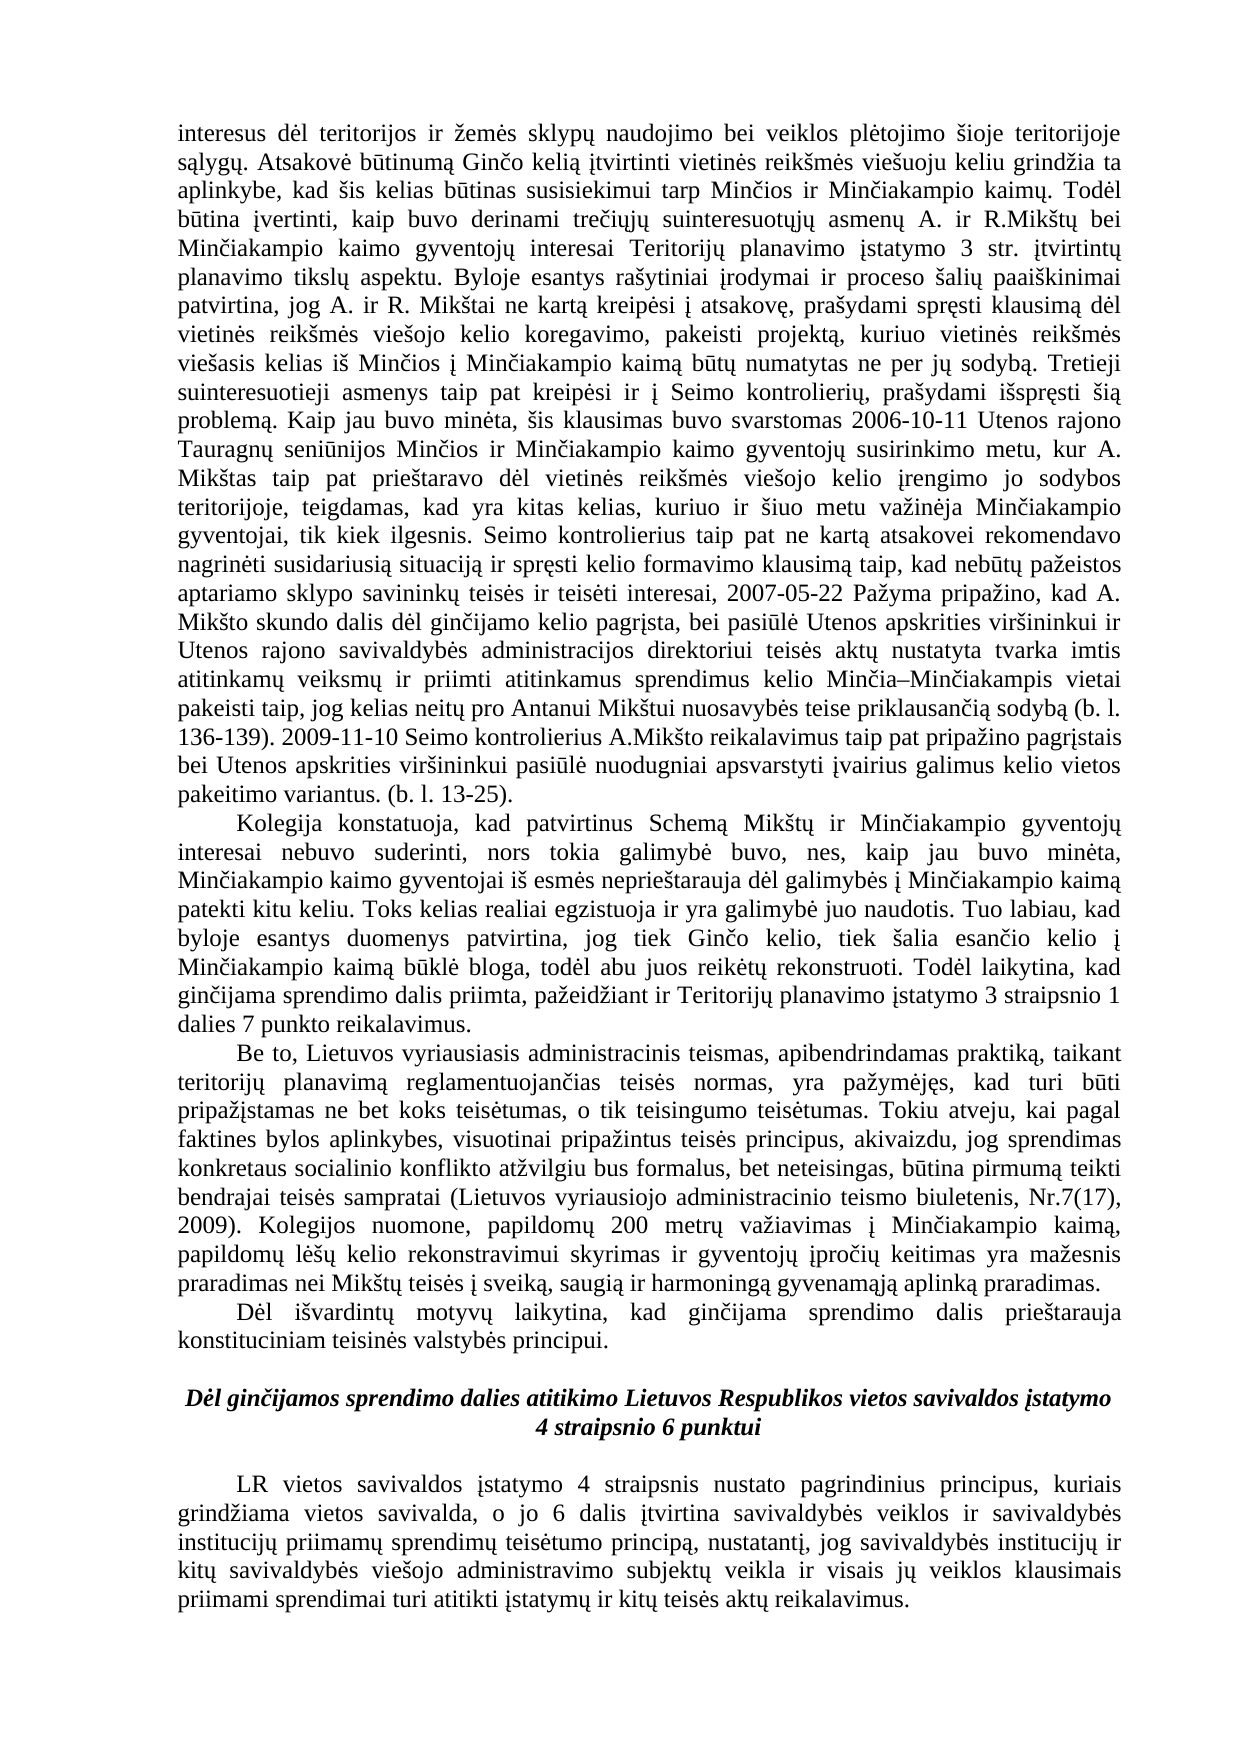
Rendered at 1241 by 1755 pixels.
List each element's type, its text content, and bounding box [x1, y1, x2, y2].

text interesus dėl teritorijos ir žemės sklypų naudojimo bei veiklos plėtojimo šioje teritorijoje sąlygų. Atsakovė būtinumą Ginčo kelią įtvirtinti vietinės reikšmės viešuoju keliu grindžia ta aplinkybe, kad šis kelias būtinas susisiekimui tarp Minčios ir Minčiakampio kaimų. Todėl būtina įvertinti, kaip buvo derinami trečiųjų suinteresuotųjų asmenų A. ir R.Mikštų bei Minčiakampio kaimo gyventojų interesai Teritorijų planavimo įstatymo 3 str. įtvirtintų planavimo tikslų aspektu. Byloje esantys rašytiniai įrodymai ir proceso šalių paaiškinimai patvirtina, jog A. ir R. Mikštai ne kartą kreipėsi į atsakovę, prašydami spręsti klausimą dėl vietinės reikšmės viešojo kelio koregavimo, pakeisti projektą, kuriuo vietinės reikšmės viešasis kelias iš Minčios į Minčiakampio kaimą būtų numatytas ne per jų sodybą. Tretieji suinteresuotieji asmenys taip pat kreipėsi ir į Seimo kontrolierių, prašydami išspręsti šią problemą. Kaip jau buvo minėta, šis klausimas buvo svarstomas 2006-10-11 Utenos rajono Tauragnų seniūnijos Minčios ir Minčiakampio kaimo gyventojų susirinkimo metu, kur A. Mikštas taip pat prieštaravo dėl vietinės reikšmės viešojo kelio įrengimo jo sodybos teritorijoje, teigdamas, kad yra kitas kelias, kuriuo ir šiuo metu važinėja Minčiakampio gyventojai, tik kiek ilgesnis. Seimo kontrolierius taip pat ne kartą atsakovei rekomendavo nagrinėti susidariusią situaciją ir spręsti kelio formavimo klausimą taip, kad nebūtų pažeistos aptariamo sklypo savininkų teisės ir teisėti interesai, 2007-05-22 Pažyma pripažino, kad A. Mikšto skundo dalis dėl ginčijamo kelio pagrįsta, bei pasiūlė Utenos apskrities viršininkui ir Utenos rajono savivaldybės administracijos direktoriui teisės aktų nustatyta tvarka imtis atitinkamų veiksmų ir priimti atitinkamus sprendimus kelio Minčia–Minčiakampis vietai pakeisti taip, jog kelias neitų pro Antanui Mikštui nuosavybės teise priklausančią sodybą (b. l. 136-139). 2009-11-10 Seimo kontrolierius A.Mikšto reikalavimus taip pat pripažino pagrįstais bei Utenos apskrities viršininkui pasiūlė nuodugniai apsvarstyti įvairius galimus kelio vietos pakeitimo variantus. (b. l. 13-25). [177, 118, 1122, 808]
text Dėl ginčijamos sprendimo dalies atitikimo Lietuvos Respublikos vietos savivaldos įstatymo 4 straipsnio 6 punktui [177, 1383, 1122, 1441]
text Dėl išvardintų motyvų laikytina, kad ginčijama sprendimo dalis prieštarauja konstituciniam teisinės valstybės principui. [177, 1297, 1122, 1354]
text Be to, Lietuvos vyriausiasis administracinis teismas, apibendrindamas praktiką, taikant teritorijų planavimą reglamentuojančias teisės normas, yra pažymėjęs, kad turi būti pripažįstamas ne bet koks teisėtumas, o tik teisingumo teisėtumas. Tokiu atveju, kai pagal faktines bylos aplinkybes, visuotinai pripažintus teisės principus, akivaizdu, jog sprendimas konkretaus socialinio konflikto atžvilgiu bus formalus, bet neteisingas, būtina pirmumą teikti bendrajai teisės sampratai (Lietuvos vyriausiojo administracinio teismo biuletenis, Nr.7(17), 2009). Kolegijos nuomone, papildomų 200 metrų važiavimas į Minčiakampio kaimą, papildomų lėšų kelio rekonstravimui skyrimas ir gyventojų įpročių keitimas yra mažesnis praradimas nei Mikštų teisės į sveiką, saugią ir harmoningą gyvenamąją aplinką praradimas. [177, 1038, 1122, 1297]
text Kolegija konstatuoja, kad patvirtinus Schemą Mikštų ir Minčiakampio gyventojų interesai nebuvo suderinti, nors tokia galimybė buvo, nes, kaip jau buvo minėta, Minčiakampio kaimo gyventojai iš esmės neprieštarauja dėl galimybės į Minčiakampio kaimą patekti kitu keliu. Toks kelias realiai egzistuoja ir yra galimybė juo naudotis. Tuo labiau, kad byloje esantys duomenys patvirtina, jog tiek Ginčo kelio, tiek šalia esančio kelio į Minčiakampio kaimą būklė bloga, todėl abu juos reikėtų rekonstruoti. Todėl laikytina, kad ginčijama sprendimo dalis priimta, pažeidžiant ir Teritorijų planavimo įstatymo 3 straipsnio 1 dalies 7 punkto reikalavimus. [177, 808, 1122, 1038]
text LR vietos savivaldos įstatymo 4 straipsnis nustato pagrindinius principus, kuriais grindžiama vietos savivalda, o jo 6 dalis įtvirtina savivaldybės veiklos ir savivaldybės institucijų priimamų sprendimų teisėtumo principą, nustatantį, jog savivaldybės institucijų ir kitų savivaldybės viešojo administravimo subjektų veikla ir visais jų veiklos klausimais priimami sprendimai turi atitikti įstatymų ir kitų teisės aktų reikalavimus. [177, 1469, 1122, 1613]
